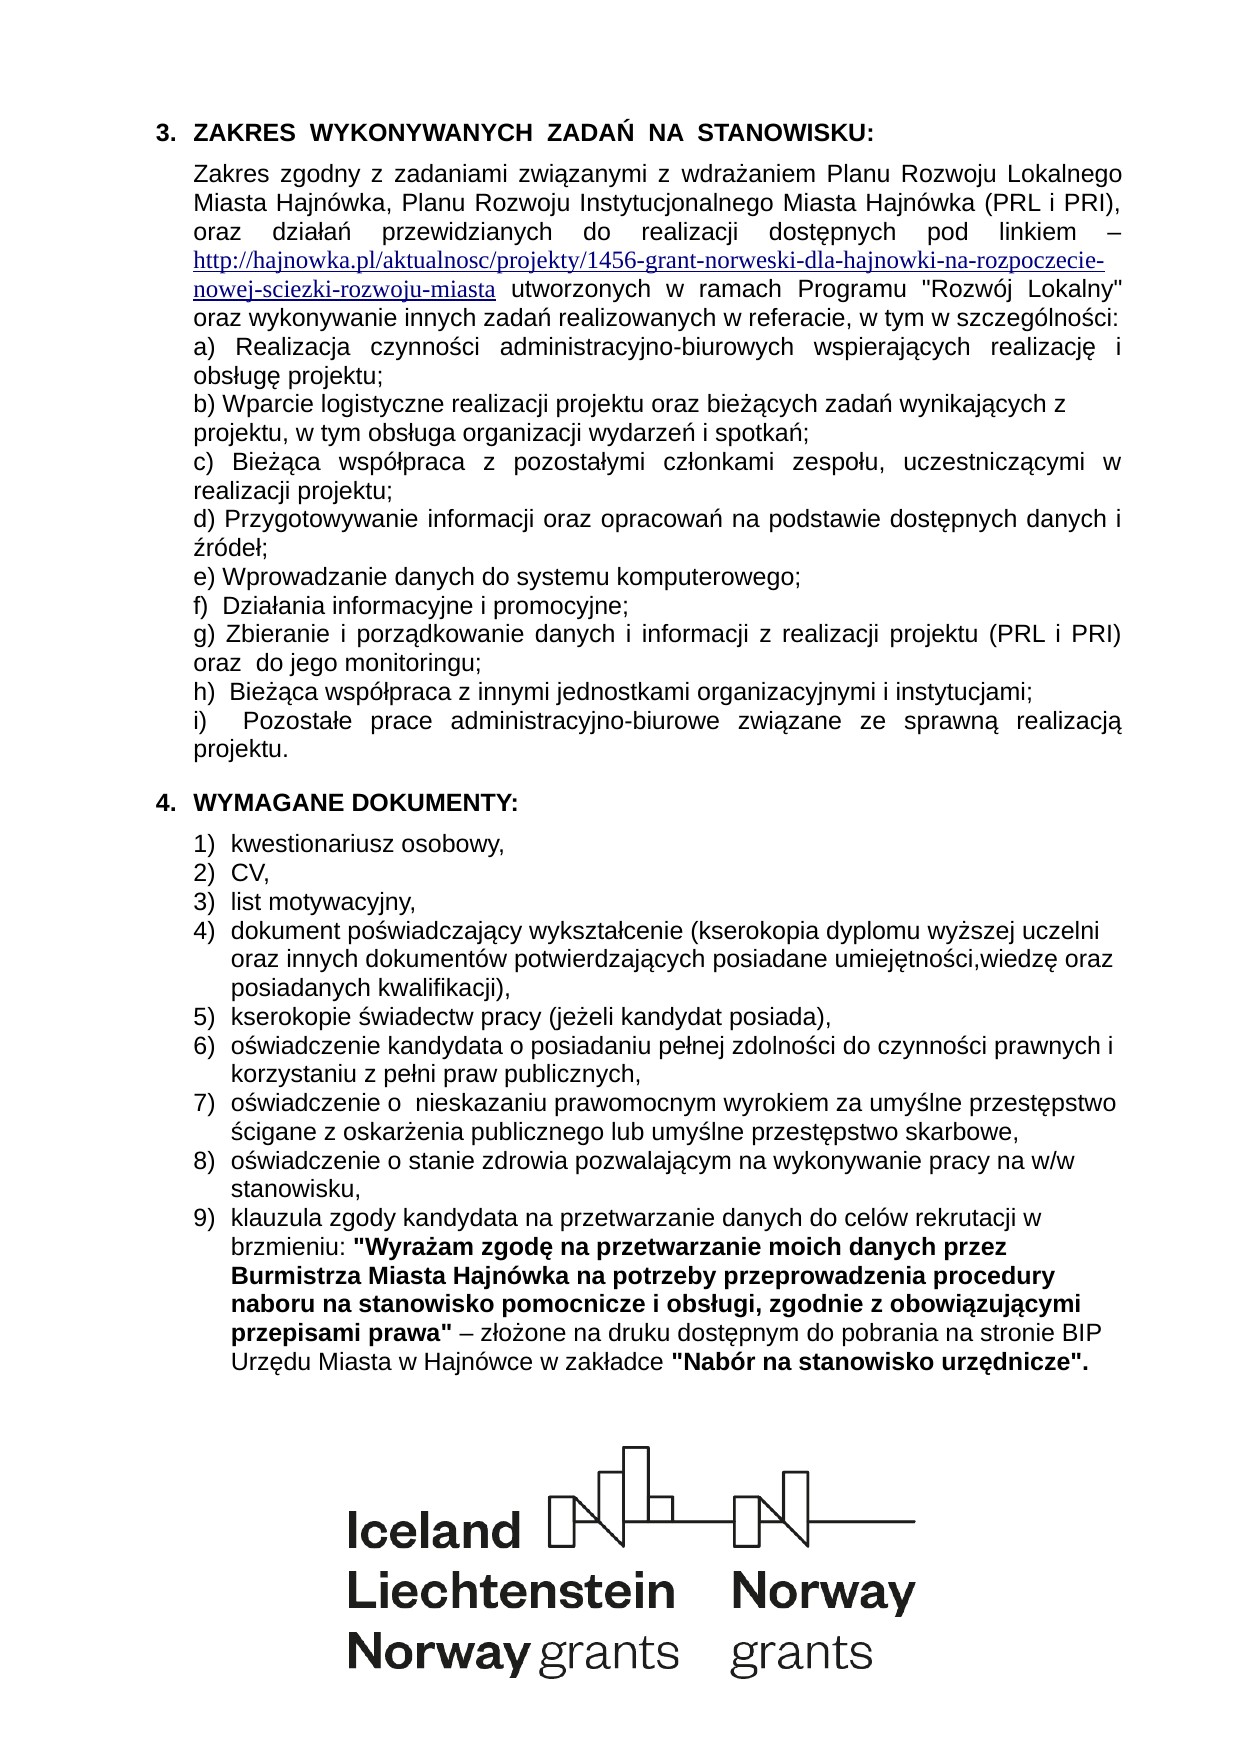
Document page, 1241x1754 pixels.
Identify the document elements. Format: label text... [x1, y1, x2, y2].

list oświadczenie o stanie zdrowia pozwalającym na wykonywanie pracy na w/w stanowisku, [193, 1146, 1123, 1203]
picture [345, 1445, 916, 1680]
list kwestionariusz osobowy, [193, 829, 1123, 858]
list g) Zbieranie i porządkowanie danych i informacji z realizacji projektu (PRL i PRI) oraz do jego monitoringu; [156, 619, 1123, 677]
list c) Bieżąca współpraca z pozostałymi członkami zespołu, uczestniczącymi w realizacji projektu; [156, 447, 1123, 504]
list h) Bieżąca współpraca z innymi jednostkami organizacyjnymi i instytucjami; [156, 677, 1123, 706]
subtitle ZAKRES WYKONYWANYCH ZADAŃ NA STANOWISKU: [156, 118, 1123, 147]
list kserokopie świadectw pracy (jeżeli kandydat posiada), [193, 1002, 1123, 1031]
list list motywacyjny, [193, 887, 1123, 916]
list CV, [193, 858, 1123, 887]
list d) Przygotowywanie informacji oraz opracowań na podstawie dostępnych danych i źródeł; [156, 504, 1123, 562]
list oświadczenie kandydata o posiadaniu pełnej zdolności do czynności prawnych i korzystaniu z pełni praw publicznych, [193, 1031, 1123, 1088]
list i) Pozostałe prace administracyjno-biurowe związane ze sprawną realizacją projektu. [156, 706, 1123, 763]
list a) Realizacja czynności administracyjno-biurowych wspierających realizację i obsługę projektu; [156, 332, 1123, 389]
subtitle WYMAGANE DOKUMENTY: [156, 788, 1123, 817]
list Zakres zgodny z zadaniami związanymi z wdrażaniem Planu Rozwoju Lokalnego Miasta Hajnówka, Planu Rozwoju Instytucjonalnego Miasta Hajnówka (PRL i PRI), oraz działań przewidzianych do realizacji dostępnych pod linkiem – http://hajnowka.pl/aktualnosc/projekty/1456-grant-norweski-dla-hajnowki-na-rozpoczecie-nowej-sciezki-rozwoju-miasta utworzonych w ramach Programu "Rozwój Lokalny" oraz wykonywanie innych zadań realizowanych w referacie, w tym w szczególności: [156, 159, 1123, 332]
list f) Działania informacyjne i promocyjne; [156, 591, 1123, 619]
list dokument poświadczający wykształcenie (kserokopia dyplomu wyższej uczelni oraz innych dokumentów potwierdzających posiadane umiejętności,wiedzę oraz posiadanych kwalifikacji), [193, 916, 1123, 1002]
list b) Wparcie logistyczne realizacji projektu oraz bieżących zadań wynikających z projektu, w tym obsługa organizacji wydarzeń i spotkań; [156, 389, 1123, 447]
list oświadczenie o nieskazaniu prawomocnym wyrokiem za umyślne przestępstwo ścigane z oskarżenia publicznego lub umyślne przestępstwo skarbowe, [193, 1088, 1123, 1146]
list e) Wprowadzanie danych do systemu komputerowego; [156, 562, 1123, 591]
list klauzula zgody kandydata na przetwarzanie danych do celów rekrutacji w brzmieniu: "Wyrażam zgodę na przetwarzanie moich danych przez Burmistrza Miasta Hajnówka na potrzeby przeprowadzenia procedury naboru na stanowisko pomocnicze i obsługi, zgodnie z obowiązującymi przepisami prawa" – złożone na druku dostępnym do pobrania na stronie BIP Urzędu Miasta w Hajnówce w zakładce "Nabór na stanowisko urzędnicze". [193, 1203, 1123, 1376]
